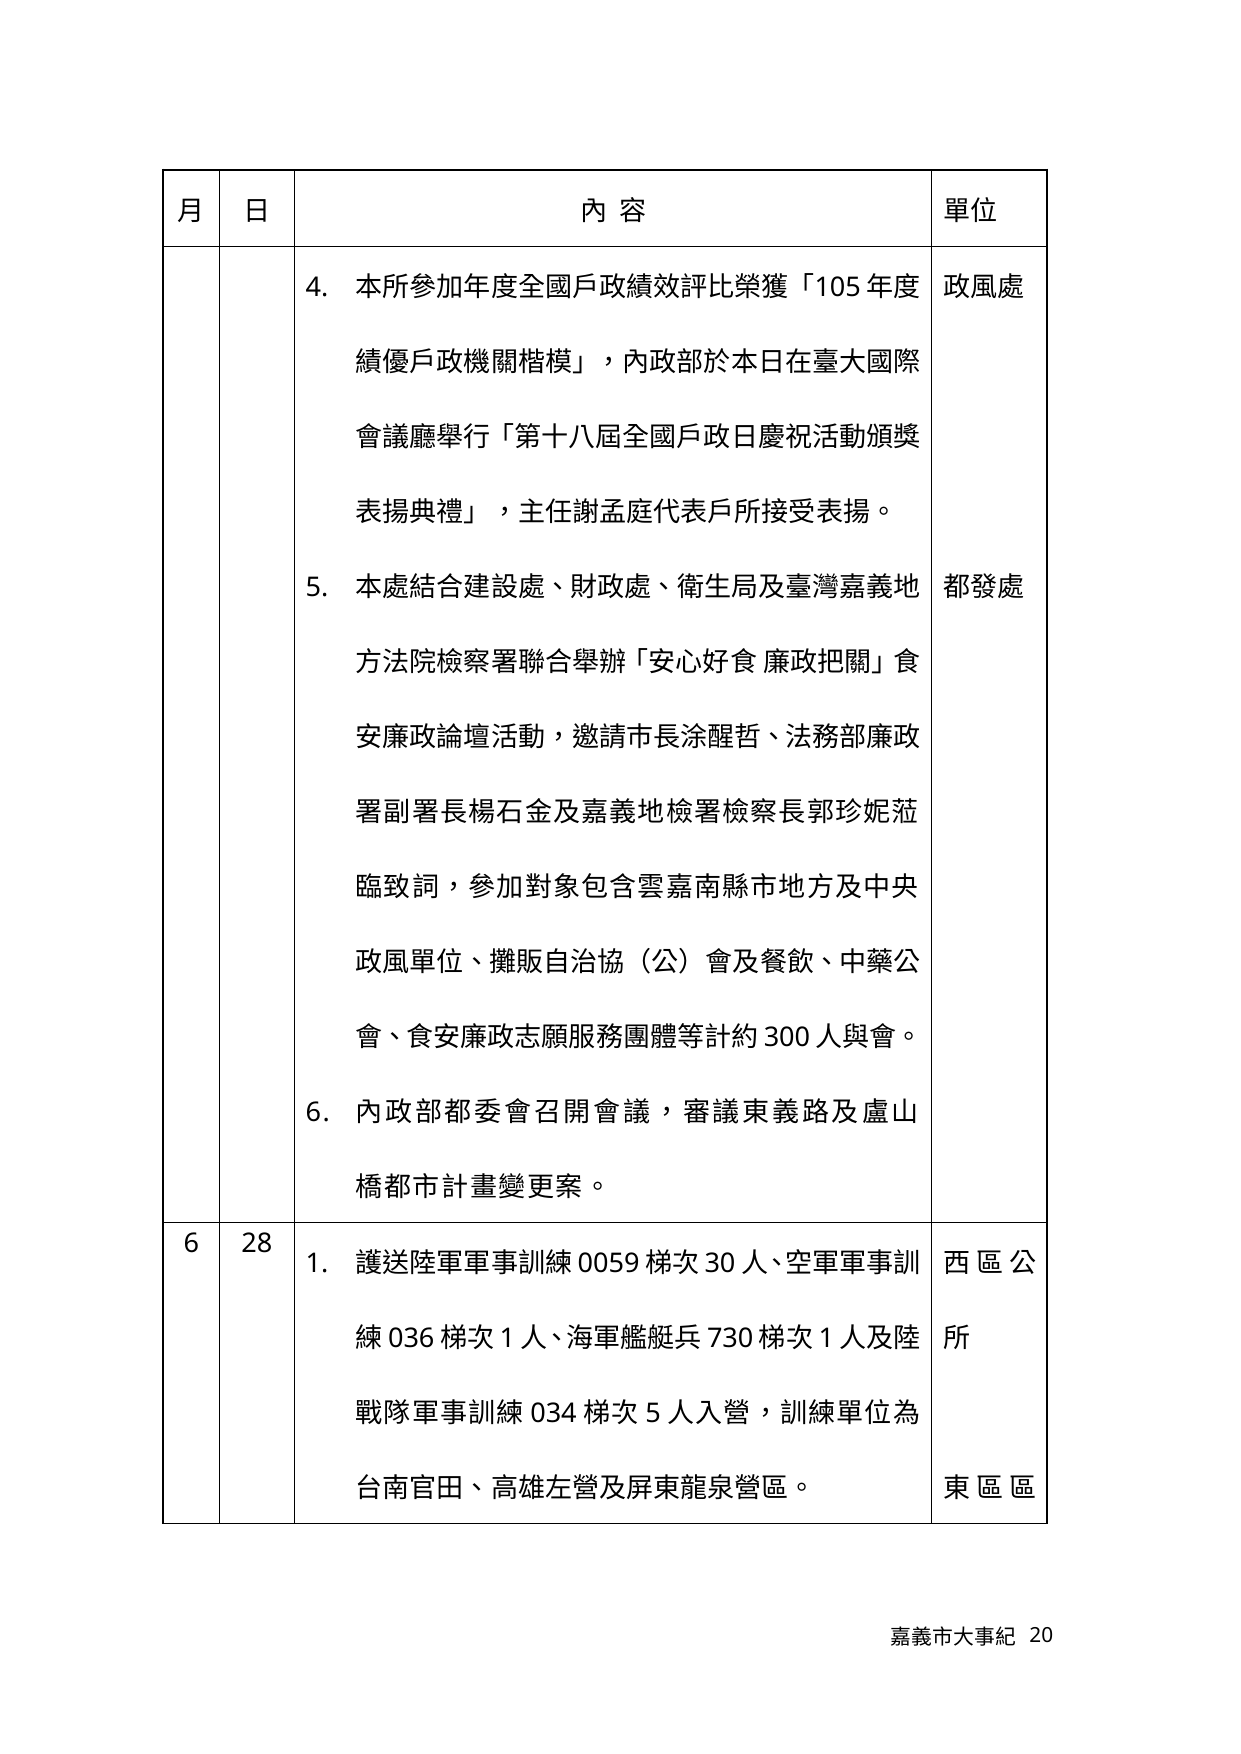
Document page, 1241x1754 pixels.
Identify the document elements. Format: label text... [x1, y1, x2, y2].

table_cell [220, 247, 294, 1222]
table_cell 6 [164, 1223, 219, 1523]
table_cell 西區公所 東區區 [932, 1223, 1046, 1523]
table_cell 28 [220, 1223, 294, 1523]
table_cell 護送陸軍軍事訓練0059梯次30人、空軍軍事訓練036梯次1人、海軍艦艇兵730梯次1人及陸戰隊軍事訓練034梯次5人入營，訓練單位為台南官田、高雄左營及屏東龍泉營區。 辦理106年應屆畢業役男提早入營，計有106年6月26日、6月27日、6月28日三梯次，入營人數計63人。 「嘉義市青溪新文藝學會106年度會員聯合美展」於6月28日至7月2日在文化局4樓展覽室展出。 「常人脈絡-施盈廷攝影展」於6月28日至7月16日在文化局3樓展覽室展出。 [295, 1223, 931, 1523]
table_header 月 [164, 171, 219, 246]
table_cell 行政院假臺大醫院國際會議中心頒發「災害防救深耕第2期計畫」105年度期末評鑑特優、優等之直轄市、縣（市）政府及鄉（鎮、市、區）公所獎座，本所榮獲優等獎，由秘書蕭永和代表受獎。 本所戶籍員王文瑞前往臺北接受內政部公開表揚全國績優戶政人員之殊榮。 上午臺南市柳營區新山國小參訪團近30餘人，蒞所參訪。 本所參加年度全國戶政績效評比榮獲「105年度績優戶政機關楷模」，內政部於本日在臺大國際會議廳舉行「第十八屆全國戶政日慶祝活動頒獎表揚典禮」，主任謝孟庭代表戶所接受表揚。 本處結合建設處、財政處、衛生局及臺灣嘉義地方法院檢察署聯合舉辦「安心好食 廉政把關」食安廉政論壇活動，邀請巿長涂醒哲、法務部廉政署副署長楊石金及嘉義地檢署檢察長郭珍妮蒞臨致詞，參加對象包含雲嘉南縣市地方及中央政風單位、攤販自治協（公）會及餐飲、中藥公會、食安廉政志願服務團體等計約300人與會。 內政部都委會召開會議，審議東義路及盧山橋都市計畫變更案。 [295, 247, 931, 1222]
table_cell [164, 247, 219, 1222]
table_header 內 容 [295, 171, 931, 246]
table_header 日 [220, 171, 294, 246]
table_header 單位 [932, 171, 1046, 246]
table_cell 政風處 都發處 [932, 247, 1046, 1222]
